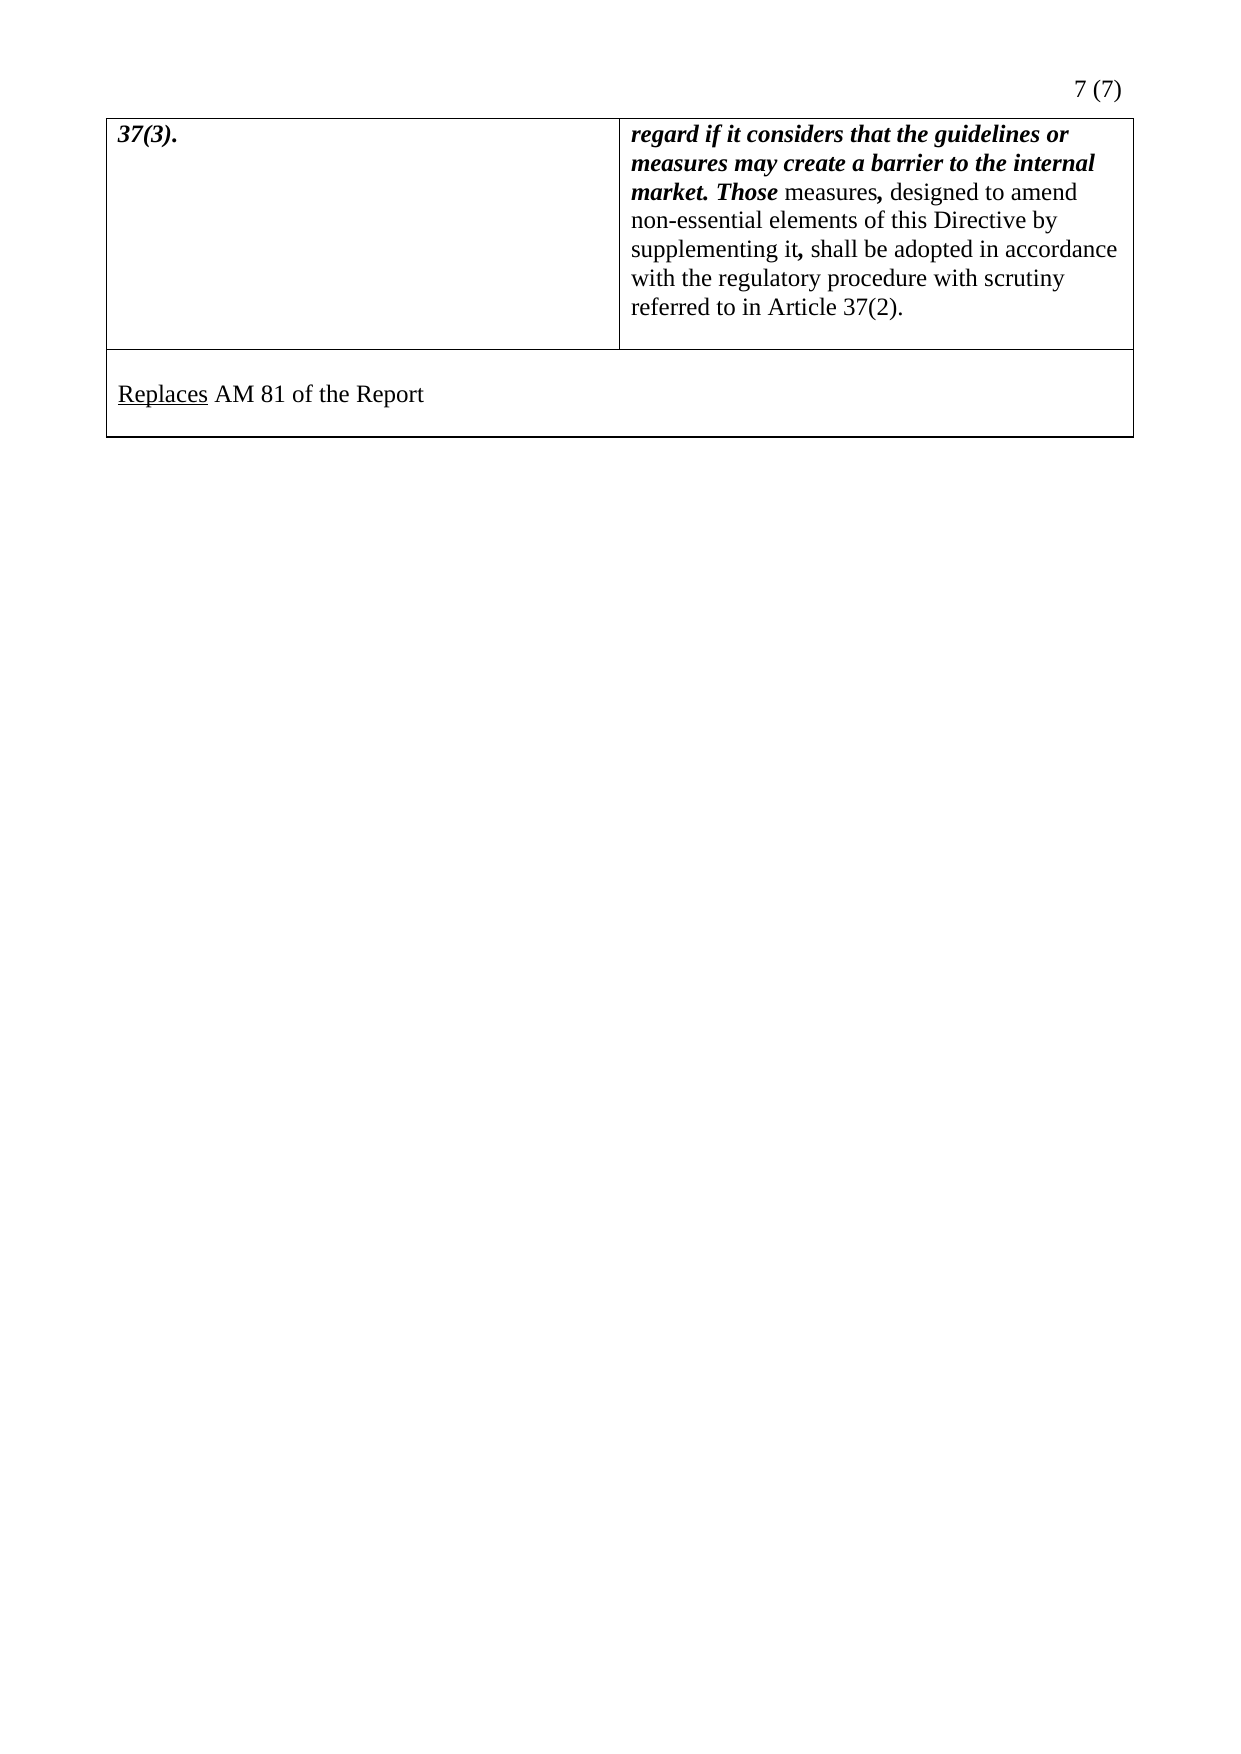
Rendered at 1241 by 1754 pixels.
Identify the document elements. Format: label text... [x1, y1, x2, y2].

table_cell 37(3). [107, 119, 619, 349]
table_cell Replaces AM 81 of the Report [107, 350, 1133, 436]
table_cell regard if it considers that the guidelines or measures may create a barrier to the internal market. Those measures, designed to amend non-essential elements of this Directive by supplementing it, shall be adopted in accordance with the regulatory procedure with scrutiny referred to in Article 37(2). [620, 119, 1133, 349]
